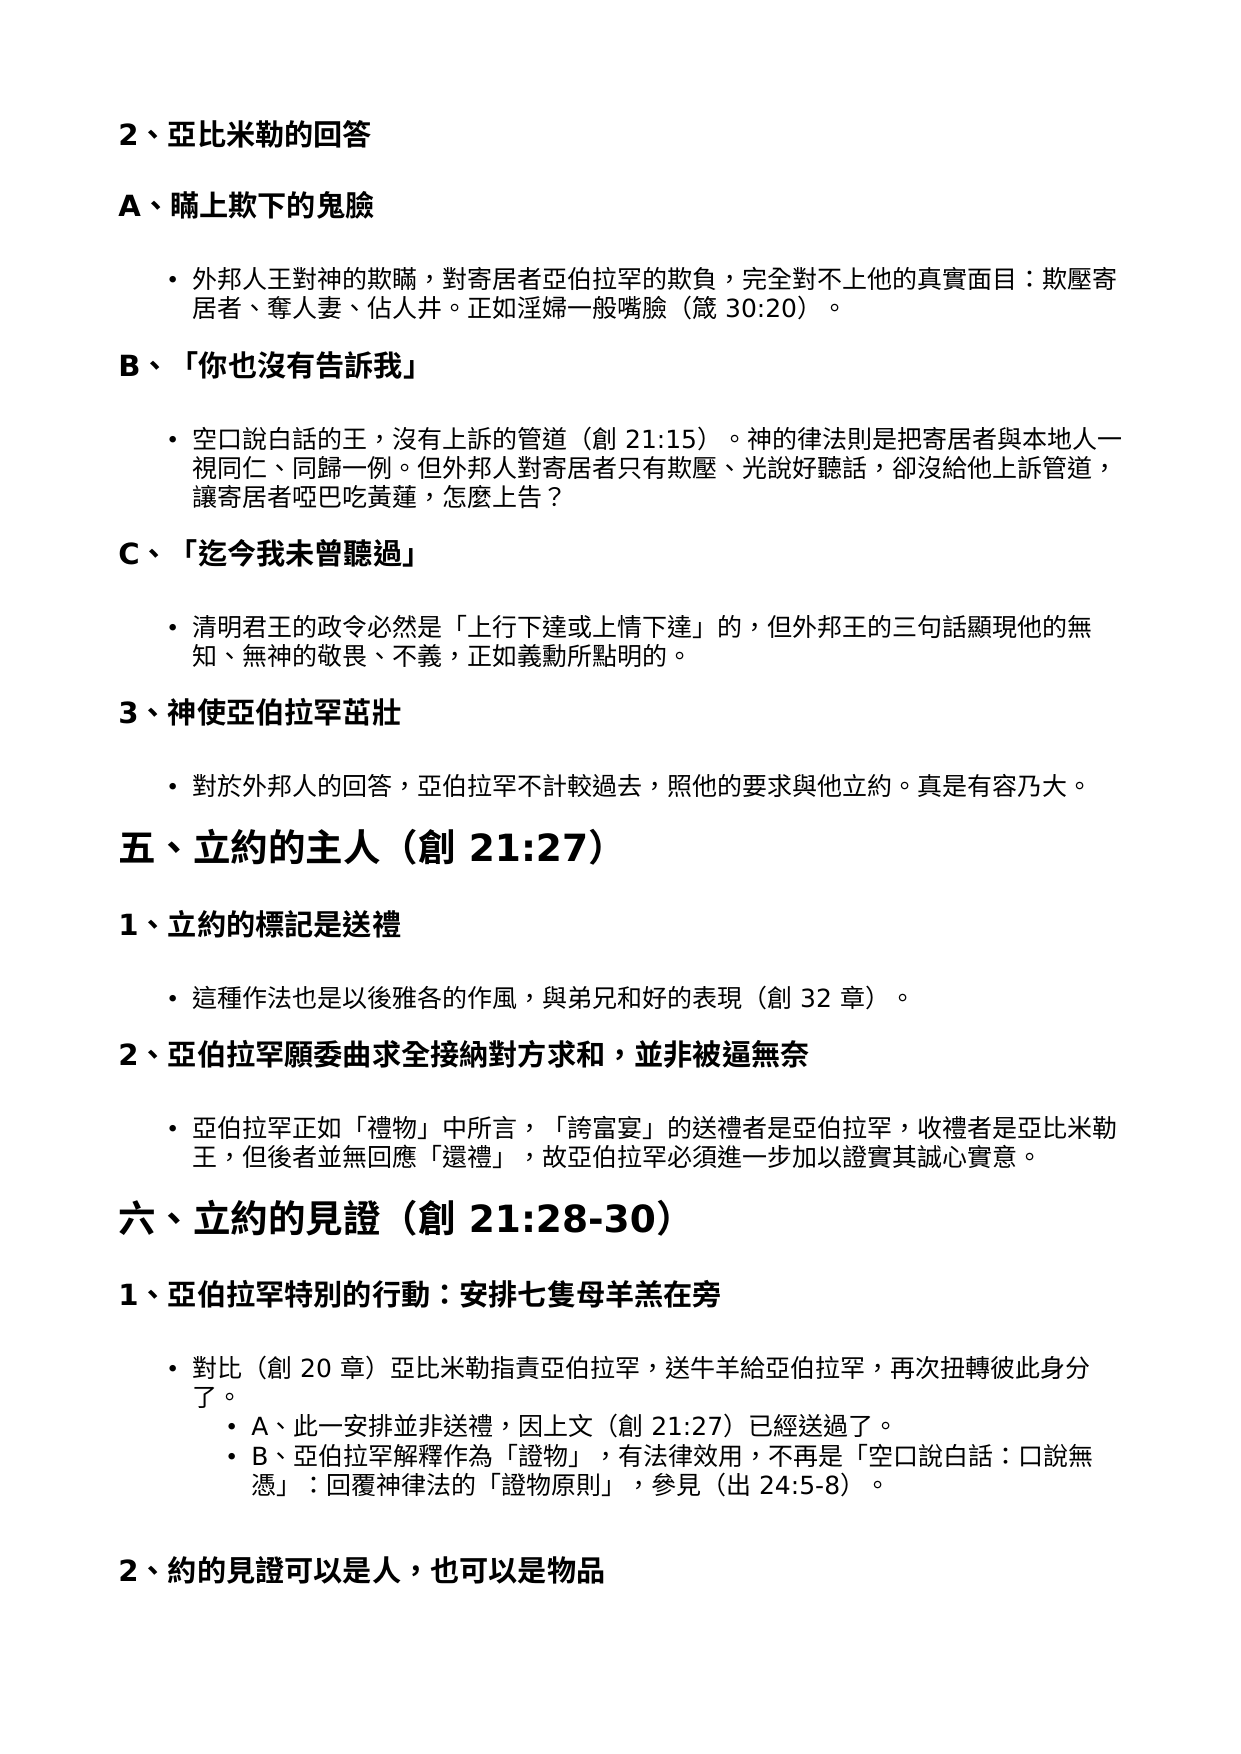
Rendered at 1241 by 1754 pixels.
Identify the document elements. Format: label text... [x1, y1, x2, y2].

subtitle A、瞞上欺下的鬼臉 [118, 189, 1122, 223]
list 外邦人王對神的欺瞞，對寄居者亞伯拉罕的欺負，完全對不上他的真實面目：欺壓寄居者、奪人妻、佔人井。正如淫婦一般嘴臉（箴 30:20）。 [177, 266, 1122, 324]
subtitle 2、亞伯拉罕願委曲求全接納對方求和，並非被逼無奈 [118, 1038, 1122, 1072]
list 對比（創 20 章）亞比米勒指責亞伯拉罕，送牛羊給亞伯拉罕，再次扭轉彼此身分了。 [177, 1354, 1122, 1413]
list 這種作法也是以後雅各的作風，與弟兄和好的表現（創 32 章）。 [177, 984, 1122, 1013]
subtitle 五、立約的主人（創 21:27） [118, 827, 1122, 870]
list B、亞伯拉罕解釋作為「證物」，有法律效用，不再是「空口說白話：口說無憑」：回覆神律法的「證物原則」，參見（出 24:5-8）。 [236, 1442, 1122, 1500]
subtitle 1、亞伯拉罕特別的行動：安排七隻母羊羔在旁 [118, 1278, 1122, 1312]
subtitle 2、約的見證可以是人，也可以是物品 [118, 1554, 1122, 1588]
list A、此一安排並非送禮，因上文（創 21:27）已經送過了。 [236, 1413, 1122, 1442]
list 空口說白話的王，沒有上訴的管道（創 21:15）。神的律法則是把寄居者與本地人一視同仁、同歸一例。但外邦人對寄居者只有欺壓、光說好聽話，卻沒給他上訴管道，讓寄居者啞巴吃黃蓮，怎麼上告？ [177, 425, 1122, 512]
subtitle 2、亞比米勒的回答 [118, 118, 1122, 152]
subtitle B、「你也沒有告訴我」 [118, 349, 1122, 383]
list 對於外邦人的回答，亞伯拉罕不計較過去，照他的要求與他立約。真是有容乃大。 [177, 772, 1122, 802]
subtitle 六、立約的見證（創 21:28-30） [118, 1197, 1122, 1241]
subtitle 1、立約的標記是送禮 [118, 908, 1122, 942]
subtitle 3、神使亞伯拉罕茁壯 [118, 697, 1122, 731]
subtitle C、「迄今我未曾聽過」 [118, 537, 1122, 571]
list 清明君王的政令必然是「上行下達或上情下達」的，但外邦王的三句話顯現他的無知、無神的敬畏、不義，正如義勳所點明的。 [177, 613, 1122, 672]
list 亞伯拉罕正如「禮物」中所言，「誇富宴」的送禮者是亞伯拉罕，收禮者是亞比米勒王，但後者並無回應「還禮」，故亞伯拉罕必須進一步加以證實其誠心實意。 [177, 1114, 1122, 1172]
